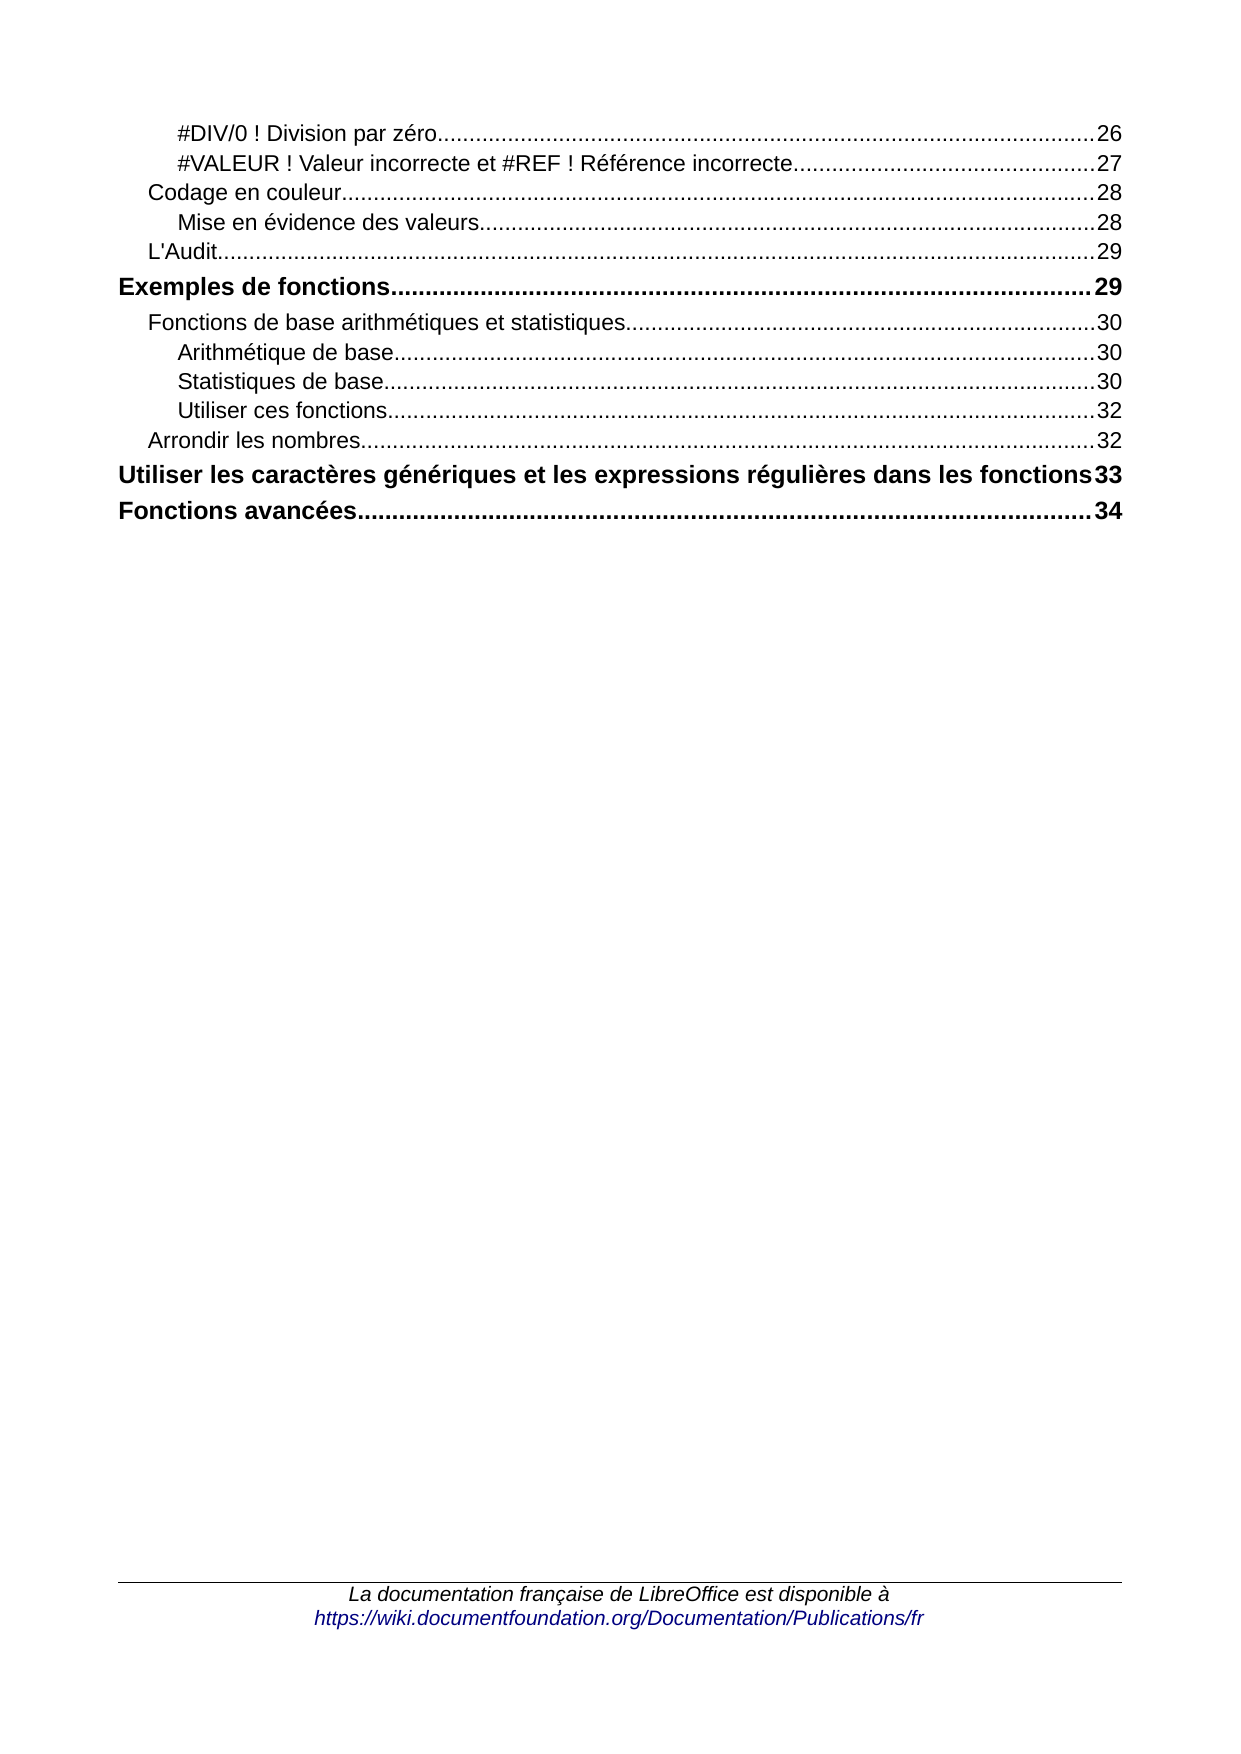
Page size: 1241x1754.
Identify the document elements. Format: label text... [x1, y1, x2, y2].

text Arithmétique de base 30 [177, 336, 1122, 366]
text #VALEUR ! Valeur incorrecte et #REF ! Référence incorrecte 27 [177, 148, 1122, 177]
text Mise en évidence des valeurs 28 [177, 207, 1122, 236]
text L'Audit 29 [148, 236, 1122, 266]
text Exemples de fonctions 29 [118, 271, 1122, 301]
text Fonctions de base arithmétiques et statistiques 30 [148, 307, 1122, 336]
text Utiliser ces fonctions 32 [177, 395, 1122, 425]
text Fonctions avancées 34 [118, 496, 1122, 525]
text #DIV/0 ! Division par zéro 26 [177, 118, 1122, 148]
text Statistiques de base 30 [177, 366, 1122, 395]
text Utiliser les caractères génériques et les expressions régulières dans les fonctions 33 [118, 460, 1122, 490]
text Arrondir les nombres 32 [148, 425, 1122, 454]
text Codage en couleur 28 [148, 177, 1122, 207]
